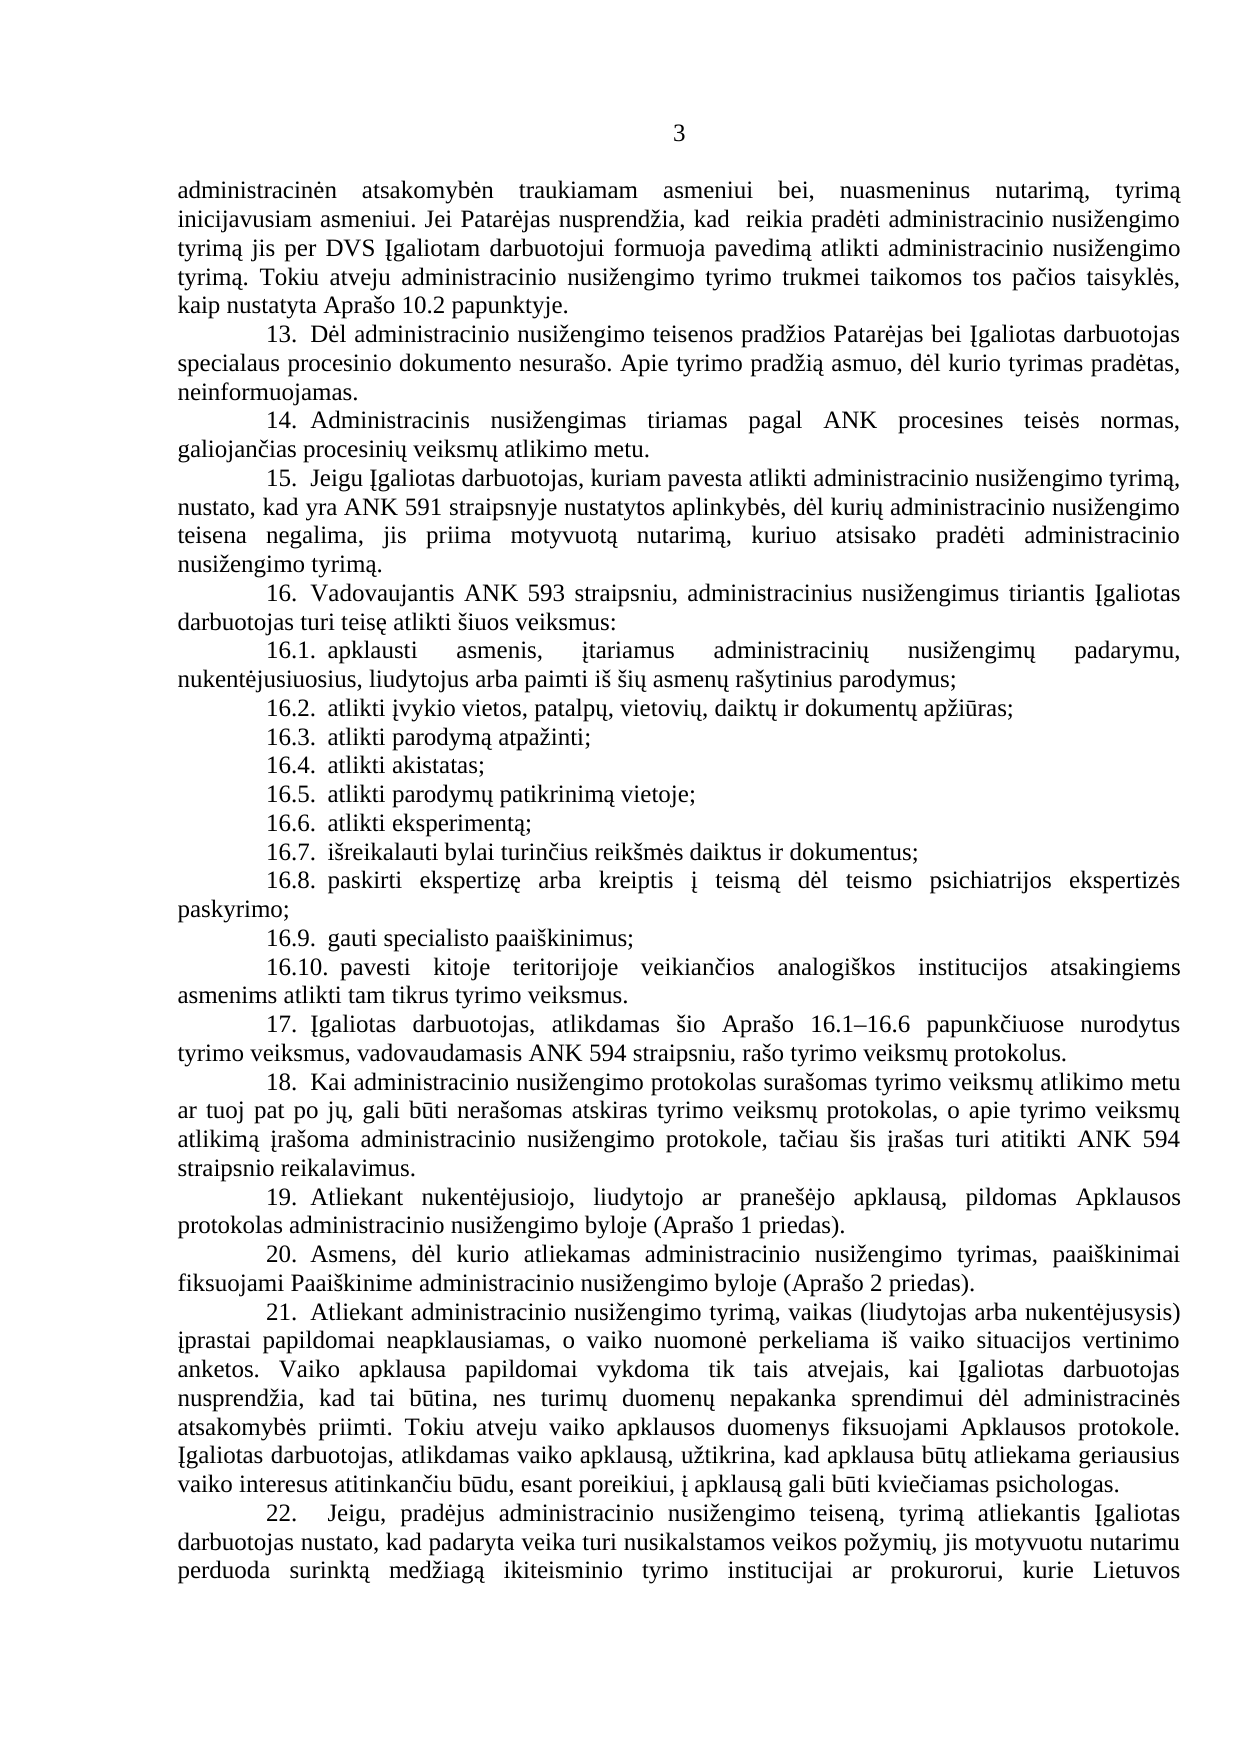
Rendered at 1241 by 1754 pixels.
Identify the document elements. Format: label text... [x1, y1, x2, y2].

text 20. Asmens, dėl kurio atliekamas administracinio nusižengimo tyrimas, paaiškinimai fiksuojami Paaiškinime administracinio nusižengimo byloje (Aprašo 2 priedas). [177, 1239, 1181, 1297]
text 16.5. atlikti parodymų patikrinimą vietoje; [177, 779, 1181, 808]
text 16.3. atlikti parodymą atpažinti; [177, 722, 1181, 751]
text 16.7. išreikalauti bylai turinčius reikšmės daiktus ir dokumentus; [177, 837, 1181, 866]
text 19. Atliekant nukentėjusiojo, liudytojo ar pranešėjo apklausą, pildomas Apklausos protokolas administracinio nusižengimo byloje (Aprašo 1 priedas). [177, 1182, 1181, 1239]
text administracinėn atsakomybėn traukiamam asmeniui bei, nuasmeninus nutarimą, tyrimą inicijavusiam asmeniui. Jei Patarėjas nusprendžia, kad reikia pradėti administracinio nusižengimo tyrimą jis per DVS Įgaliotam darbuotojui formuoja pavedimą atlikti administracinio nusižengimo tyrimą. Tokiu atveju administracinio nusižengimo tyrimo trukmei taikomos tos pačios taisyklės, kaip nustatyta Aprašo 10.2 papunktyje. [177, 176, 1181, 319]
text 14. Administracinis nusižengimas tiriamas pagal ANK procesines teisės normas, galiojančias procesinių veiksmų atlikimo metu. [177, 406, 1181, 463]
text 21. Atliekant administracinio nusižengimo tyrimą, vaikas (liudytojas arba nukentėjusysis) įprastai papildomai neapklausiamas, o vaiko nuomonė perkeliama iš vaiko situacijos vertinimo anketos. Vaiko apklausa papildomai vykdoma tik tais atvejais, kai Įgaliotas darbuotojas nusprendžia, kad tai būtina, nes turimų duomenų nepakanka sprendimui dėl administracinės atsakomybės priimti. Tokiu atveju vaiko apklausos duomenys fiksuojami Apklausos protokole. Įgaliotas darbuotojas, atlikdamas vaiko apklausą, užtikrina, kad apklausa būtų atliekama geriausius vaiko interesus atitinkančiu būdu, esant poreikiui, į apklausą gali būti kviečiamas psichologas. [177, 1297, 1181, 1498]
text 17. Įgaliotas darbuotojas, atlikdamas šio Aprašo 16.1–16.6 papunkčiuose nurodytus tyrimo veiksmus, vadovaudamasis ANK 594 straipsniu, rašo tyrimo veiksmų protokolus. [177, 1009, 1181, 1067]
text 16.6. atlikti eksperimentą; [177, 808, 1181, 837]
text 16.8. paskirti ekspertizę arba kreiptis į teismą dėl teismo psichiatrijos ekspertizės paskyrimo; [177, 866, 1181, 923]
text 22. Jeigu, pradėjus administracinio nusižengimo teiseną, tyrimą atliekantis Įgaliotas darbuotojas nustato, kad padaryta veika turi nusikalstamos veikos požymių, jis motyvuotu nutarimu perduoda surinktą medžiagą ikiteisminio tyrimo institucijai ar prokurorui, kurie Lietuvos [177, 1498, 1181, 1584]
text 13. Dėl administracinio nusižengimo teisenos pradžios Patarėjas bei Įgaliotas darbuotojas specialaus procesinio dokumento nesurašo. Apie tyrimo pradžią asmuo, dėl kurio tyrimas pradėtas, neinformuojamas. [177, 319, 1181, 406]
text 16.10. pavesti kitoje teritorijoje veikiančios analogiškos institucijos atsakingiems asmenims atlikti tam tikrus tyrimo veiksmus. [177, 952, 1181, 1009]
text 16.2. atlikti įvykio vietos, patalpų, vietovių, daiktų ir dokumentų apžiūras; [177, 693, 1181, 722]
text 16.1. apklausti asmenis, įtariamus administracinių nusižengimų padarymu, nukentėjusiuosius, liudytojus arba paimti iš šių asmenų rašytinius parodymus; [177, 636, 1181, 693]
text 16.4. atlikti akistatas; [177, 751, 1181, 779]
text 18. Kai administracinio nusižengimo protokolas surašomas tyrimo veiksmų atlikimo metu ar tuoj pat po jų, gali būti nerašomas atskiras tyrimo veiksmų protokolas, o apie tyrimo veiksmų atlikimą įrašoma administracinio nusižengimo protokole, tačiau šis įrašas turi atitikti ANK 594 straipsnio reikalavimus. [177, 1067, 1181, 1182]
text 15. Jeigu Įgaliotas darbuotojas, kuriam pavesta atlikti administracinio nusižengimo tyrimą, nustato, kad yra ANK 591 straipsnyje nustatytos aplinkybės, dėl kurių administracinio nusižengimo teisena negalima, jis priima motyvuotą nutarimą, kuriuo atsisako pradėti administracinio nusižengimo tyrimą. [177, 463, 1181, 578]
text 16.9. gauti specialisto paaiškinimus; [177, 923, 1181, 952]
text 16. Vadovaujantis ANK 593 straipsniu, administracinius nusižengimus tiriantis Įgaliotas darbuotojas turi teisę atlikti šiuos veiksmus: [177, 578, 1181, 636]
